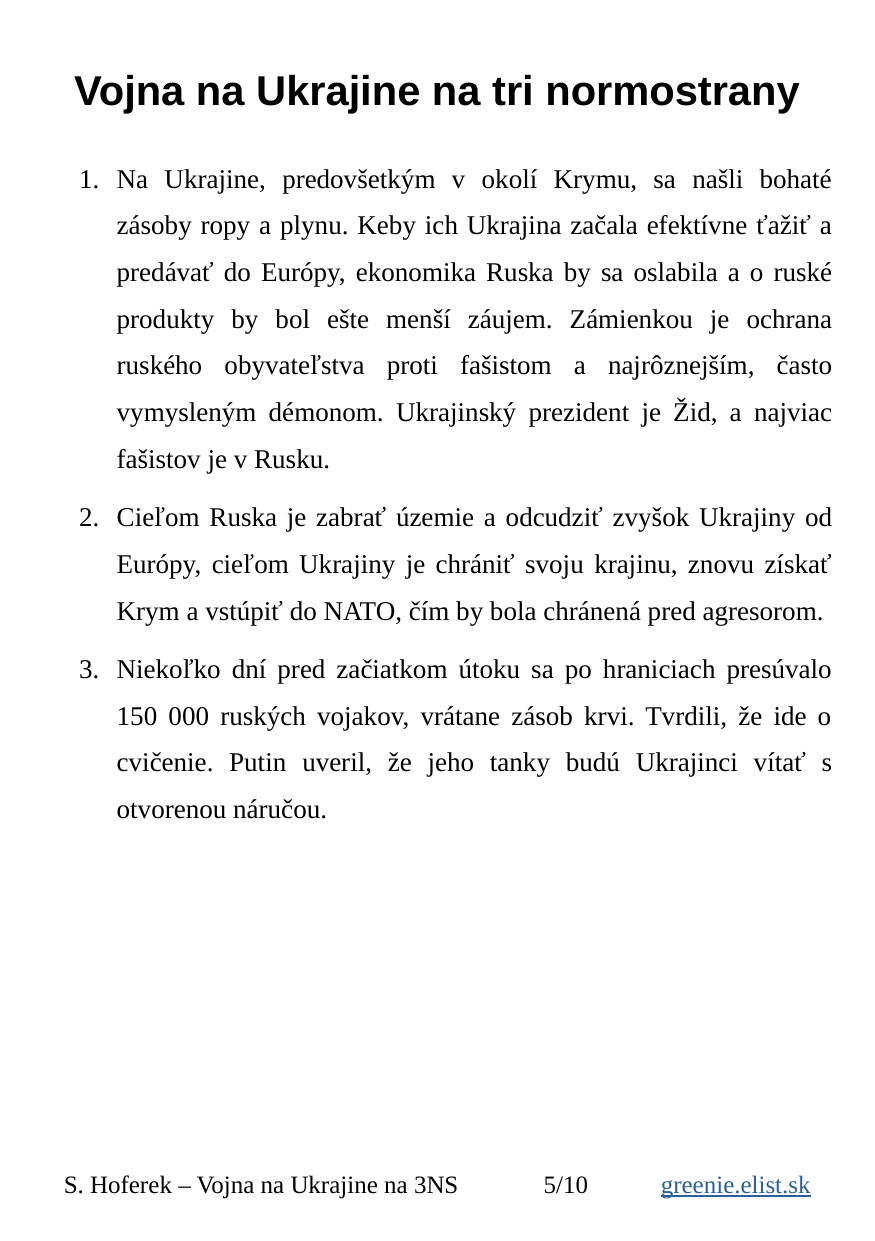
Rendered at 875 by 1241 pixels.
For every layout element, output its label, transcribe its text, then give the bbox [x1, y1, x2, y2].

list Niekoľko dní pred začiatkom útoku sa po hraniciach presúvalo 150 000 ruských vojakov, vrátane zásob krvi. Tvrdili, že ide o cvičenie. Putin uveril, že jeho tanky budú Ukrajinci vítať s otvorenou náručou. [79, 653, 833, 824]
subtitle Vojna na Ukrajine na tri normostrany [41, 66, 833, 114]
list Cieľom Ruska je zabrať územie a odcudziť zvyšok Ukrajiny od Európy, cieľom Ukrajiny je chrániť svoju krajinu, znovu získať Krym a vstúpiť do NATO, čím by bola chránená pred agresorom. [79, 501, 833, 626]
list Na Ukrajine, predovšetkým v okolí Krymu, sa našli bohaté zásoby ropy a plynu. Keby ich Ukrajina začala efektívne ťažiť a predávať do Európy, ekonomika Ruska by sa oslabila a o ruské produkty by bol ešte menší záujem. Zámienkou je ochrana ruského obyvateľstva proti fašistom a najrôznejším, často vymysleným démonom. Ukrajinský prezident je Žid, a najviac fašistov je v Rusku. [79, 163, 833, 474]
